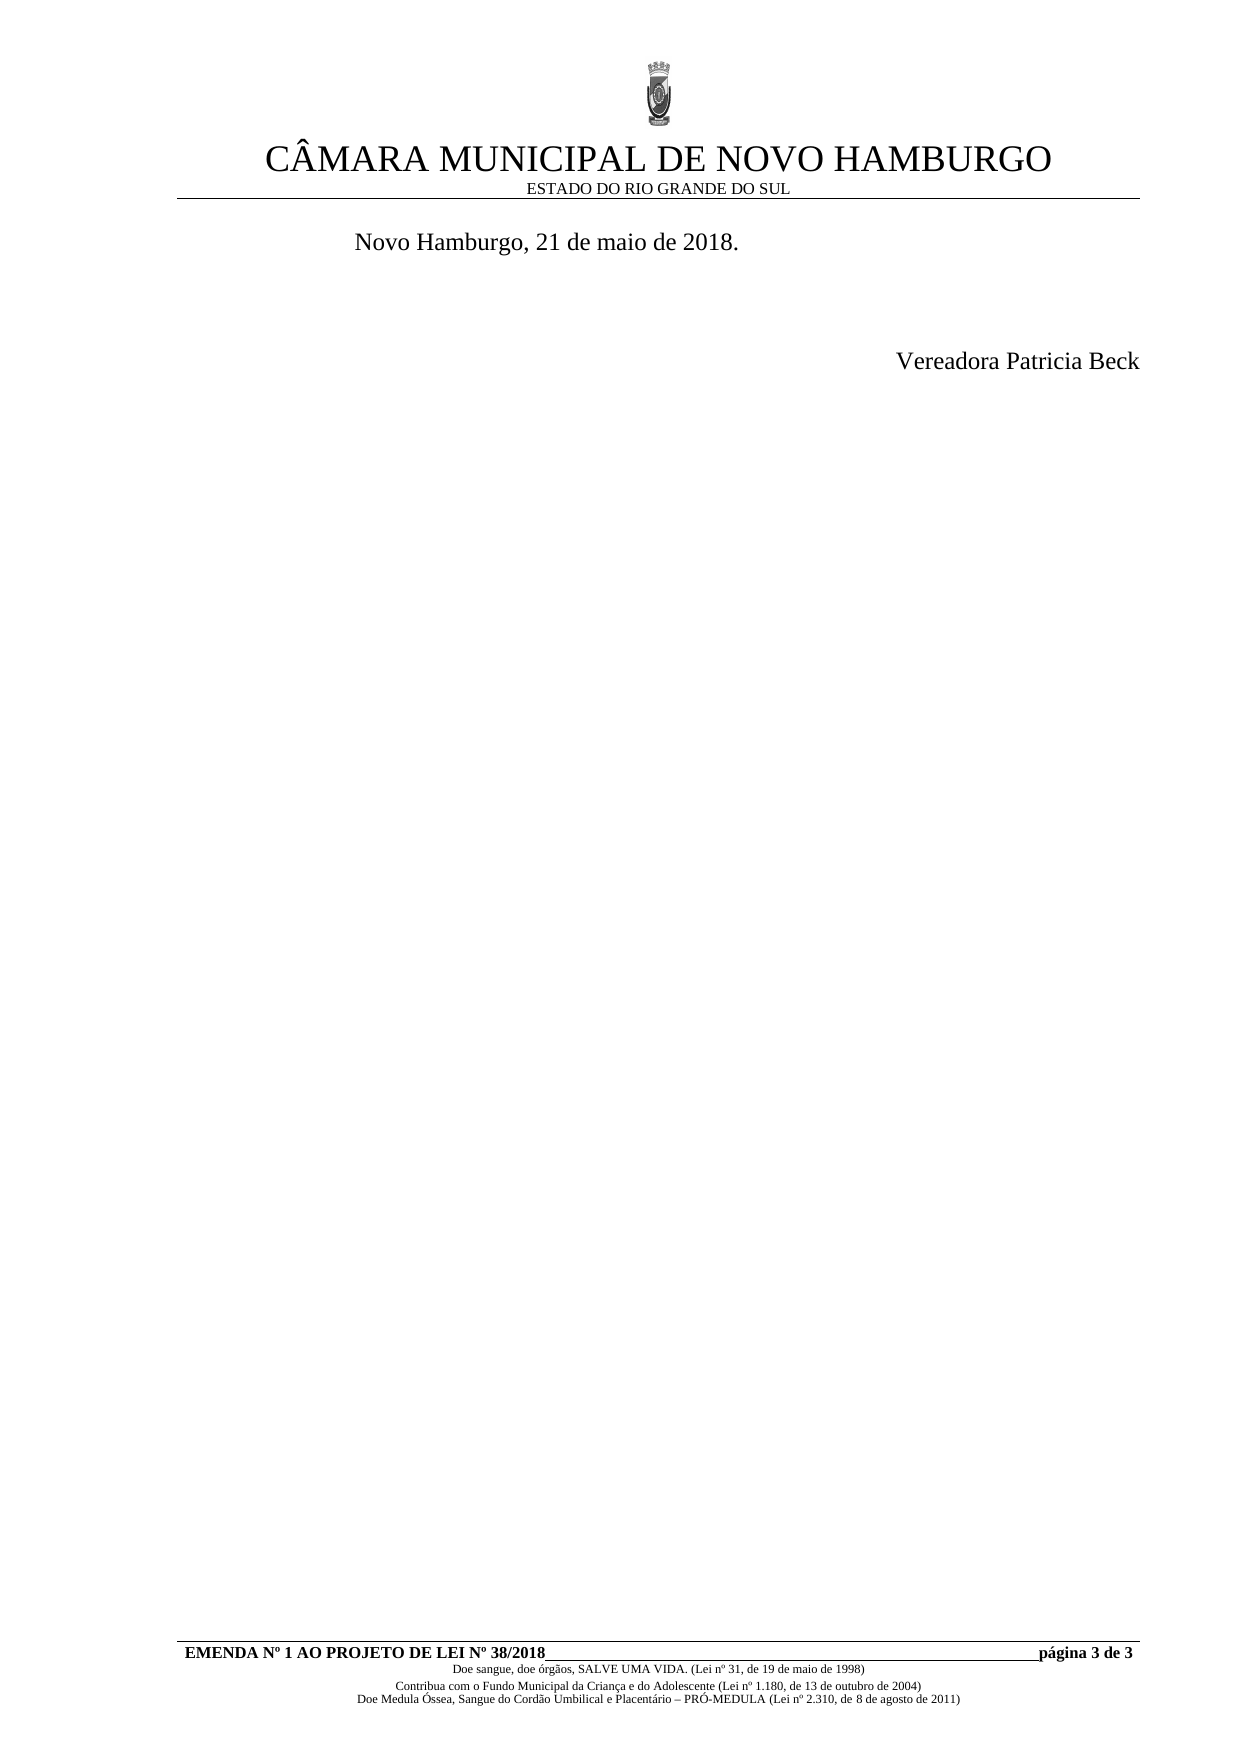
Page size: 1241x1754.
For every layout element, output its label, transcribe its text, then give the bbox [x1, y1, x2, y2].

text Novo Hamburgo, 21 de maio de 2018. [177, 228, 1140, 256]
text Vereadora Patricia Beck [177, 347, 1140, 375]
